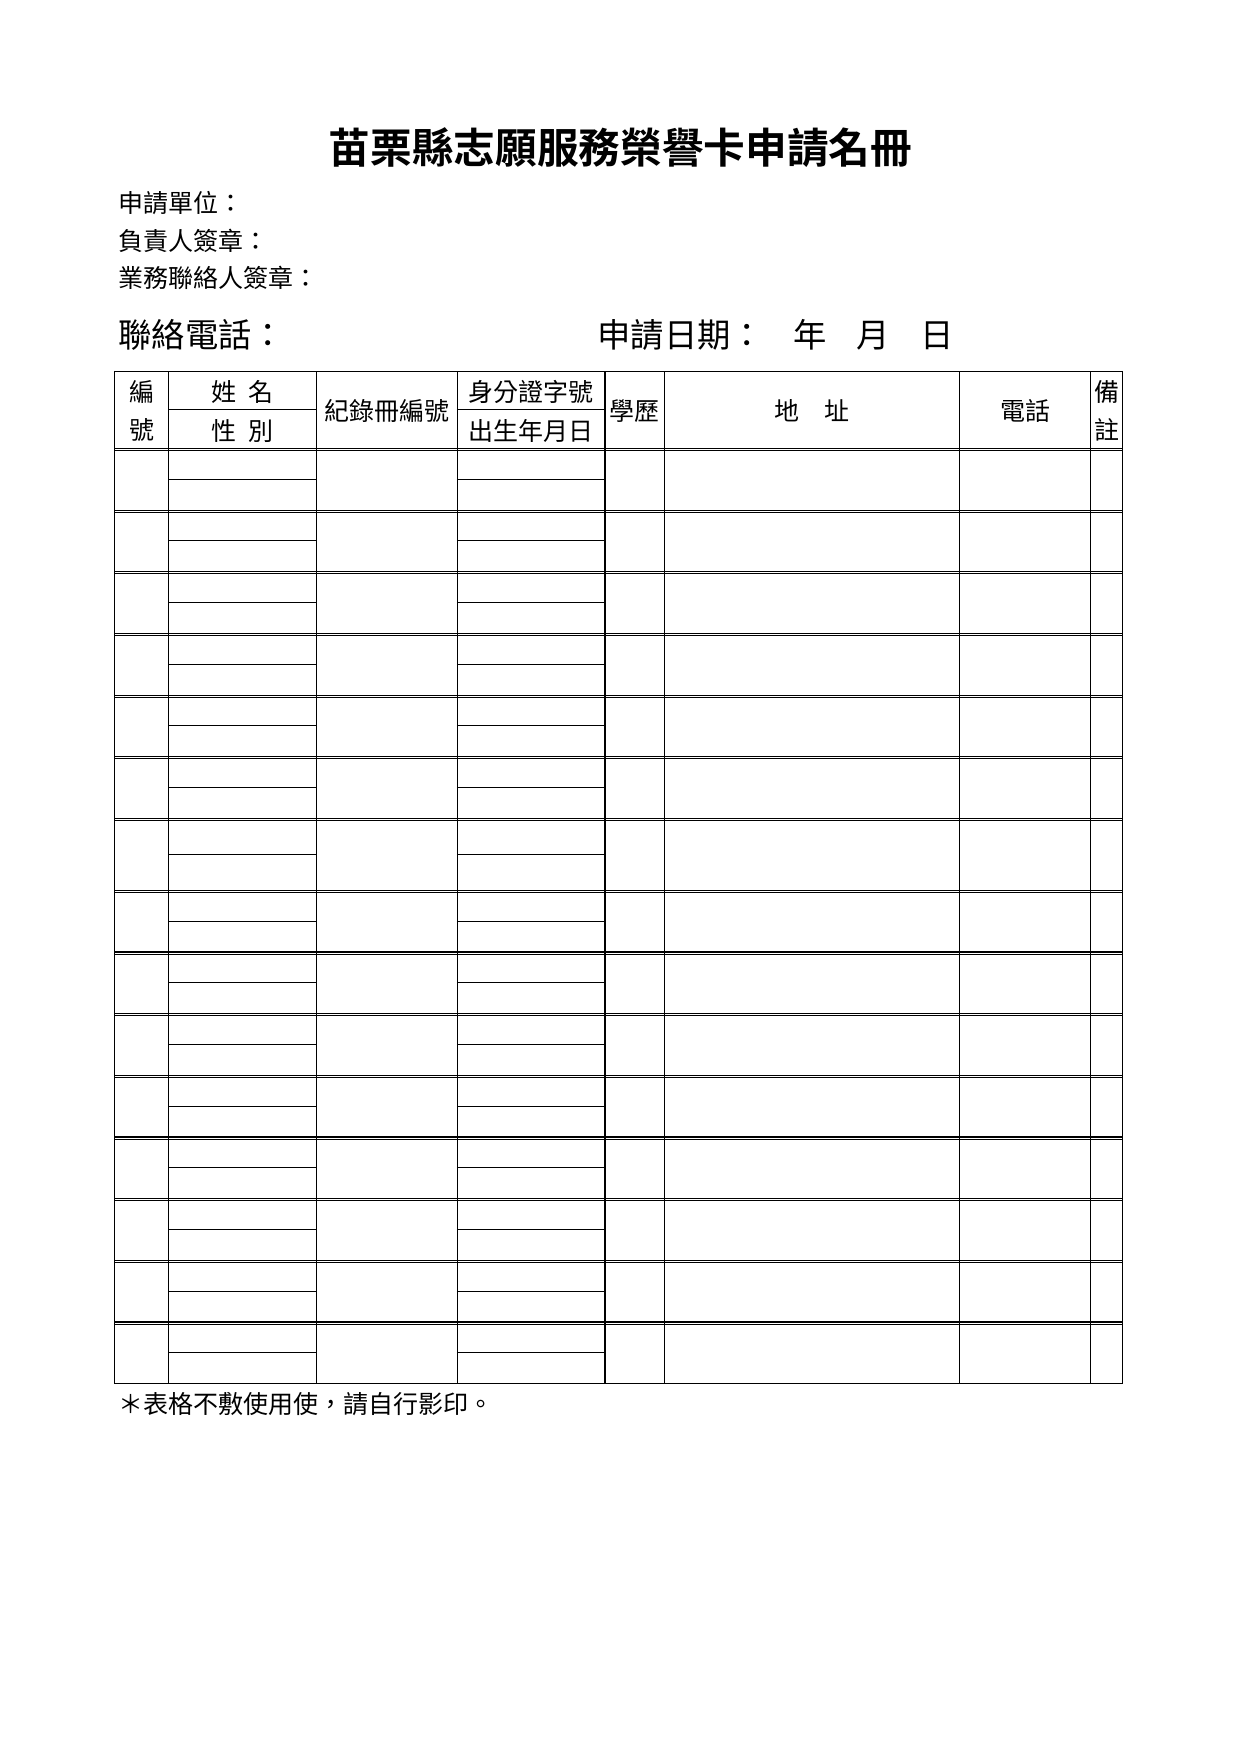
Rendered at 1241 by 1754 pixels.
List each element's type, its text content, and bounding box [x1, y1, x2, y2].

table_cell [169, 1292, 316, 1321]
table_cell [665, 1016, 959, 1075]
table_cell [169, 541, 316, 571]
table_cell [665, 1263, 959, 1321]
table_cell [606, 955, 664, 1013]
table_cell [115, 1016, 168, 1075]
table_cell [458, 1263, 604, 1291]
table_cell [665, 759, 959, 818]
table_cell [665, 893, 959, 951]
table_cell [317, 821, 457, 890]
table_cell [1091, 698, 1122, 756]
text 苗栗縣志願服務榮譽卡申請名冊 [118, 108, 1122, 183]
table_cell [317, 1078, 457, 1136]
table_cell [665, 451, 959, 509]
table_cell [458, 855, 604, 890]
table_cell [169, 636, 316, 664]
table_cell [169, 1016, 316, 1044]
table_cell [317, 1140, 457, 1198]
table_cell [169, 821, 316, 854]
table_cell [169, 983, 316, 1013]
table_cell [665, 821, 959, 890]
table_cell [458, 603, 604, 633]
table_cell [665, 1325, 959, 1383]
table_cell [317, 955, 457, 1013]
table_cell [606, 1263, 664, 1321]
table_cell [458, 821, 604, 854]
table_cell [458, 1230, 604, 1260]
table_cell [317, 1263, 457, 1321]
table_header 姓 名 [169, 372, 316, 409]
table_cell [169, 480, 316, 509]
table_cell [960, 451, 1090, 509]
table_cell [458, 726, 604, 756]
table_cell [606, 1016, 664, 1075]
table_cell [1091, 1325, 1122, 1383]
table_cell 性 別 [169, 410, 316, 448]
table_cell [458, 1201, 604, 1229]
table_cell [606, 1201, 664, 1260]
table_cell [665, 698, 959, 756]
table_cell [169, 698, 316, 725]
table_header 備註 [1091, 372, 1122, 448]
table_header 學歷 [606, 372, 664, 448]
table_cell [458, 922, 604, 951]
table_cell [169, 574, 316, 602]
table_cell [169, 788, 316, 818]
table_cell [115, 1140, 168, 1198]
table_cell [665, 513, 959, 571]
table_cell [606, 1140, 664, 1198]
table_cell [169, 1078, 316, 1106]
table_cell [606, 821, 664, 890]
table_cell [665, 1201, 959, 1260]
table_cell [458, 480, 604, 509]
table_cell [960, 574, 1090, 633]
table_cell [169, 451, 316, 479]
text 聯絡電話： 申請日期： 年 月 日 [118, 296, 1122, 371]
table_cell [665, 1140, 959, 1198]
table_cell [317, 1325, 457, 1383]
table_cell [317, 1016, 457, 1075]
table_cell [169, 855, 316, 890]
table_cell [458, 1016, 604, 1044]
table_cell [115, 1263, 168, 1321]
table_header 編號 [115, 372, 168, 448]
table_cell [458, 574, 604, 602]
table_cell [458, 1292, 604, 1321]
table_cell [458, 1353, 604, 1383]
table_cell [606, 451, 664, 509]
table_cell [169, 726, 316, 756]
table_cell [317, 574, 457, 633]
table_cell [169, 1263, 316, 1291]
table_cell [960, 1201, 1090, 1260]
table_cell [1091, 759, 1122, 818]
table_cell [606, 698, 664, 756]
table_cell [169, 603, 316, 633]
table_cell [115, 451, 168, 509]
table_cell [606, 893, 664, 951]
table_cell [169, 955, 316, 982]
table_cell [960, 698, 1090, 756]
table_cell [1091, 1016, 1122, 1075]
table_cell [169, 922, 316, 951]
table_cell [960, 821, 1090, 890]
table_cell [606, 574, 664, 633]
table_cell [458, 893, 604, 921]
table_cell [1091, 955, 1122, 1013]
table_cell [458, 451, 604, 479]
table_cell [115, 698, 168, 756]
table_cell [960, 1263, 1090, 1321]
table_cell [960, 893, 1090, 951]
table_cell [665, 1078, 959, 1136]
table_cell [458, 759, 604, 787]
table_cell [665, 636, 959, 694]
table_cell [458, 983, 604, 1013]
table_cell [317, 513, 457, 571]
table_cell [115, 513, 168, 571]
table_cell [317, 636, 457, 694]
table_header 電話 [960, 372, 1090, 448]
table_cell [458, 955, 604, 982]
table_cell [115, 1201, 168, 1260]
table_cell [458, 1078, 604, 1106]
table_cell [169, 1230, 316, 1260]
table_cell [960, 1325, 1090, 1383]
table_cell [169, 1325, 316, 1352]
table_cell [960, 759, 1090, 818]
table_cell [458, 665, 604, 694]
table_cell [960, 955, 1090, 1013]
table_cell [606, 1078, 664, 1136]
table_cell [960, 1016, 1090, 1075]
table_cell [1091, 451, 1122, 509]
table_cell [1091, 636, 1122, 694]
text ＊表格不敷使用使，請自行影印。 [118, 1384, 1122, 1422]
text 業務聯絡人簽章： [118, 258, 1122, 296]
table_cell [458, 1107, 604, 1136]
table_header 紀錄冊編號 [317, 372, 457, 448]
table_cell [115, 574, 168, 633]
table_cell [115, 893, 168, 951]
table_cell [960, 1140, 1090, 1198]
table_cell [317, 893, 457, 951]
table_cell [115, 1078, 168, 1136]
table_cell [169, 1168, 316, 1198]
table_cell [458, 513, 604, 540]
table_cell [1091, 513, 1122, 571]
table_cell [1091, 893, 1122, 951]
table_cell [169, 759, 316, 787]
table_cell [115, 955, 168, 1013]
table_cell [317, 759, 457, 818]
table_cell [169, 893, 316, 921]
table_cell [606, 1325, 664, 1383]
table_cell [1091, 574, 1122, 633]
table_cell [960, 513, 1090, 571]
text 負責人簽章： [118, 221, 1122, 258]
table_cell [169, 1353, 316, 1383]
table_cell [115, 1325, 168, 1383]
table_cell [960, 636, 1090, 694]
table_cell [317, 451, 457, 509]
table_cell [458, 698, 604, 725]
table_cell [169, 513, 316, 540]
table_cell [115, 759, 168, 818]
table_cell [606, 513, 664, 571]
table_cell [458, 788, 604, 818]
table_cell [458, 1140, 604, 1167]
table_cell [1091, 1263, 1122, 1321]
table_header 地 址 [665, 372, 959, 448]
table_cell [169, 1140, 316, 1167]
table_cell [169, 1045, 316, 1075]
table_cell [458, 541, 604, 571]
table_cell [169, 665, 316, 694]
table_cell [665, 955, 959, 1013]
table_cell [169, 1107, 316, 1136]
table_cell 出生年月日 [458, 410, 604, 448]
table_cell [317, 1201, 457, 1260]
table_cell [317, 698, 457, 756]
table_cell [1091, 1201, 1122, 1260]
table_cell [458, 1168, 604, 1198]
table_cell [458, 1325, 604, 1352]
table_cell [1091, 821, 1122, 890]
text 申請單位： [118, 183, 1122, 221]
table_cell [1091, 1140, 1122, 1198]
table_cell [606, 636, 664, 694]
table_cell [960, 1078, 1090, 1136]
table_header 身分證字號 [458, 372, 604, 409]
table_cell [115, 821, 168, 890]
table_cell [115, 636, 168, 694]
table_cell [458, 636, 604, 664]
table_cell [606, 759, 664, 818]
table_cell [1091, 1078, 1122, 1136]
table_cell [458, 1045, 604, 1075]
table_cell [169, 1201, 316, 1229]
table_cell [665, 574, 959, 633]
